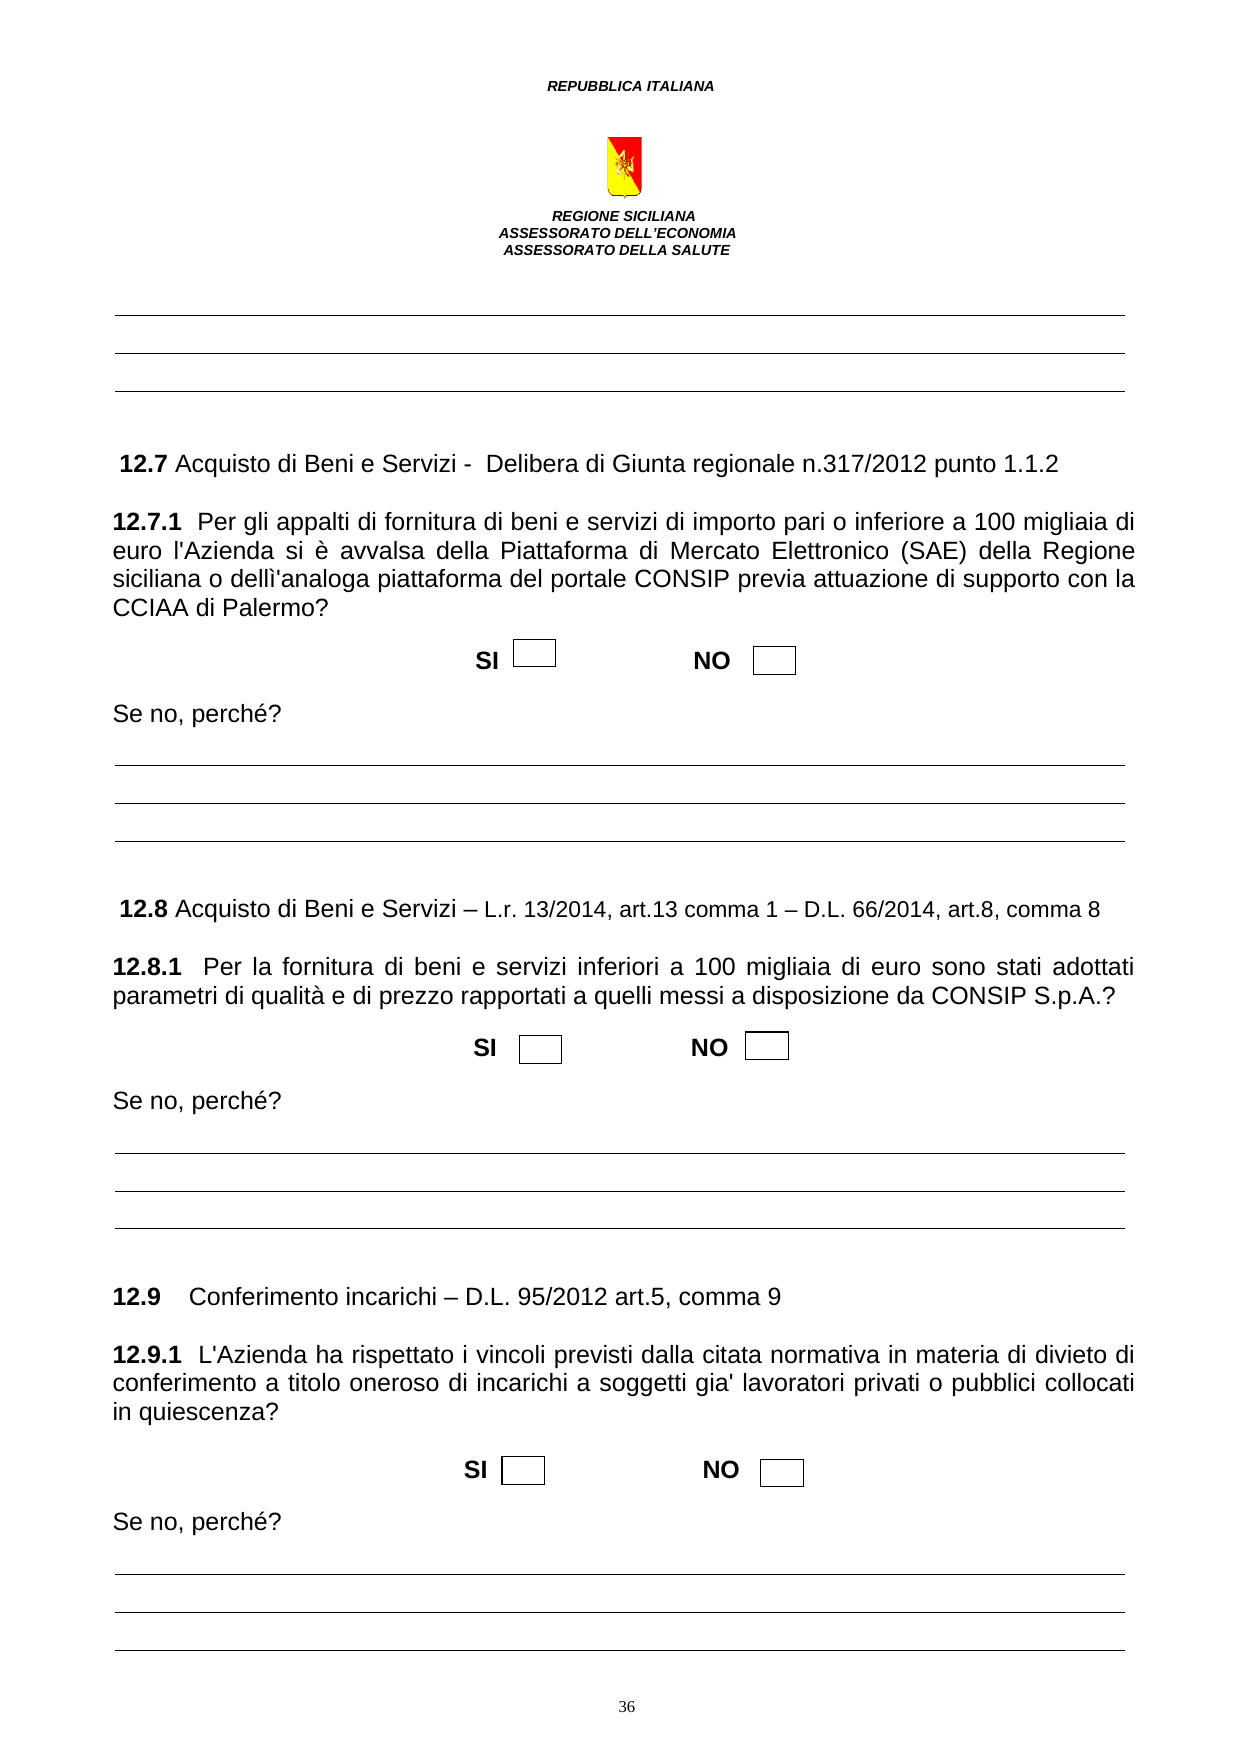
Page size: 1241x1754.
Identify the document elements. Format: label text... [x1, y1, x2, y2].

table_cell [115, 1613, 1125, 1649]
title Se no, perché? [112, 1086, 1137, 1115]
text [796, 646, 1137, 674]
text 12.7.1 Per gli appalti di fornitura di beni e servizi di importo pari o inferiore a 100 migliaia di euro l'Azienda si è avvalsa della Piattaforma di Mercato Elettronico (SAE) della Regione siciliana o dellì'analoga piattaforma del portale CONSIP previa attuazione di supporto con la CCIAA di Palermo? [112, 507, 1137, 622]
table_cell [115, 354, 1125, 391]
table_cell [115, 316, 1125, 353]
text SI NO [112, 1033, 1137, 1062]
picture [607, 137, 642, 199]
title Se no, perché? [112, 698, 1137, 727]
table_cell [115, 1575, 1125, 1612]
table_header [115, 1115, 1125, 1153]
table_cell [115, 1154, 1125, 1191]
text 12.8.1 Per la fornitura di beni e servizi inferiori a 100 migliaia di euro sono stati adottati parametri di qualità e di prezzo rapportati a quelli messi a disposizione da CONSIP S.p.A.? [112, 952, 1137, 1009]
text 12.7 Acquisto di Beni e Servizi - Delibera di Giunta regionale n.317/2012 punto 1.1.2 [112, 449, 1137, 478]
table_cell [115, 804, 1125, 841]
title Se no, perché? [112, 1507, 1137, 1536]
text 12.8 Acquisto di Beni e Servizi – L.r. 13/2014, art.13 comma 1 – D.L. 66/2014, art.8, comma 8 [112, 894, 1137, 923]
text SI NO [112, 1454, 1137, 1483]
table_cell [115, 766, 1125, 803]
text SI NO [112, 646, 753, 674]
text 12.9.1 L'Azienda ha rispettato i vincoli previsti dalla citata normativa in materia di divieto di conferimento a titolo oneroso di incarichi a soggetti gia' lavoratori privati o pubblici collocati in quiescenza? [112, 1339, 1137, 1426]
table_header [115, 1536, 1125, 1574]
table_header [115, 727, 1125, 765]
table_cell [115, 1192, 1125, 1228]
text 12.9 Conferimento incarichi – D.L. 95/2012 art.5, comma 9 [112, 1282, 1137, 1311]
table_header [115, 278, 1125, 315]
